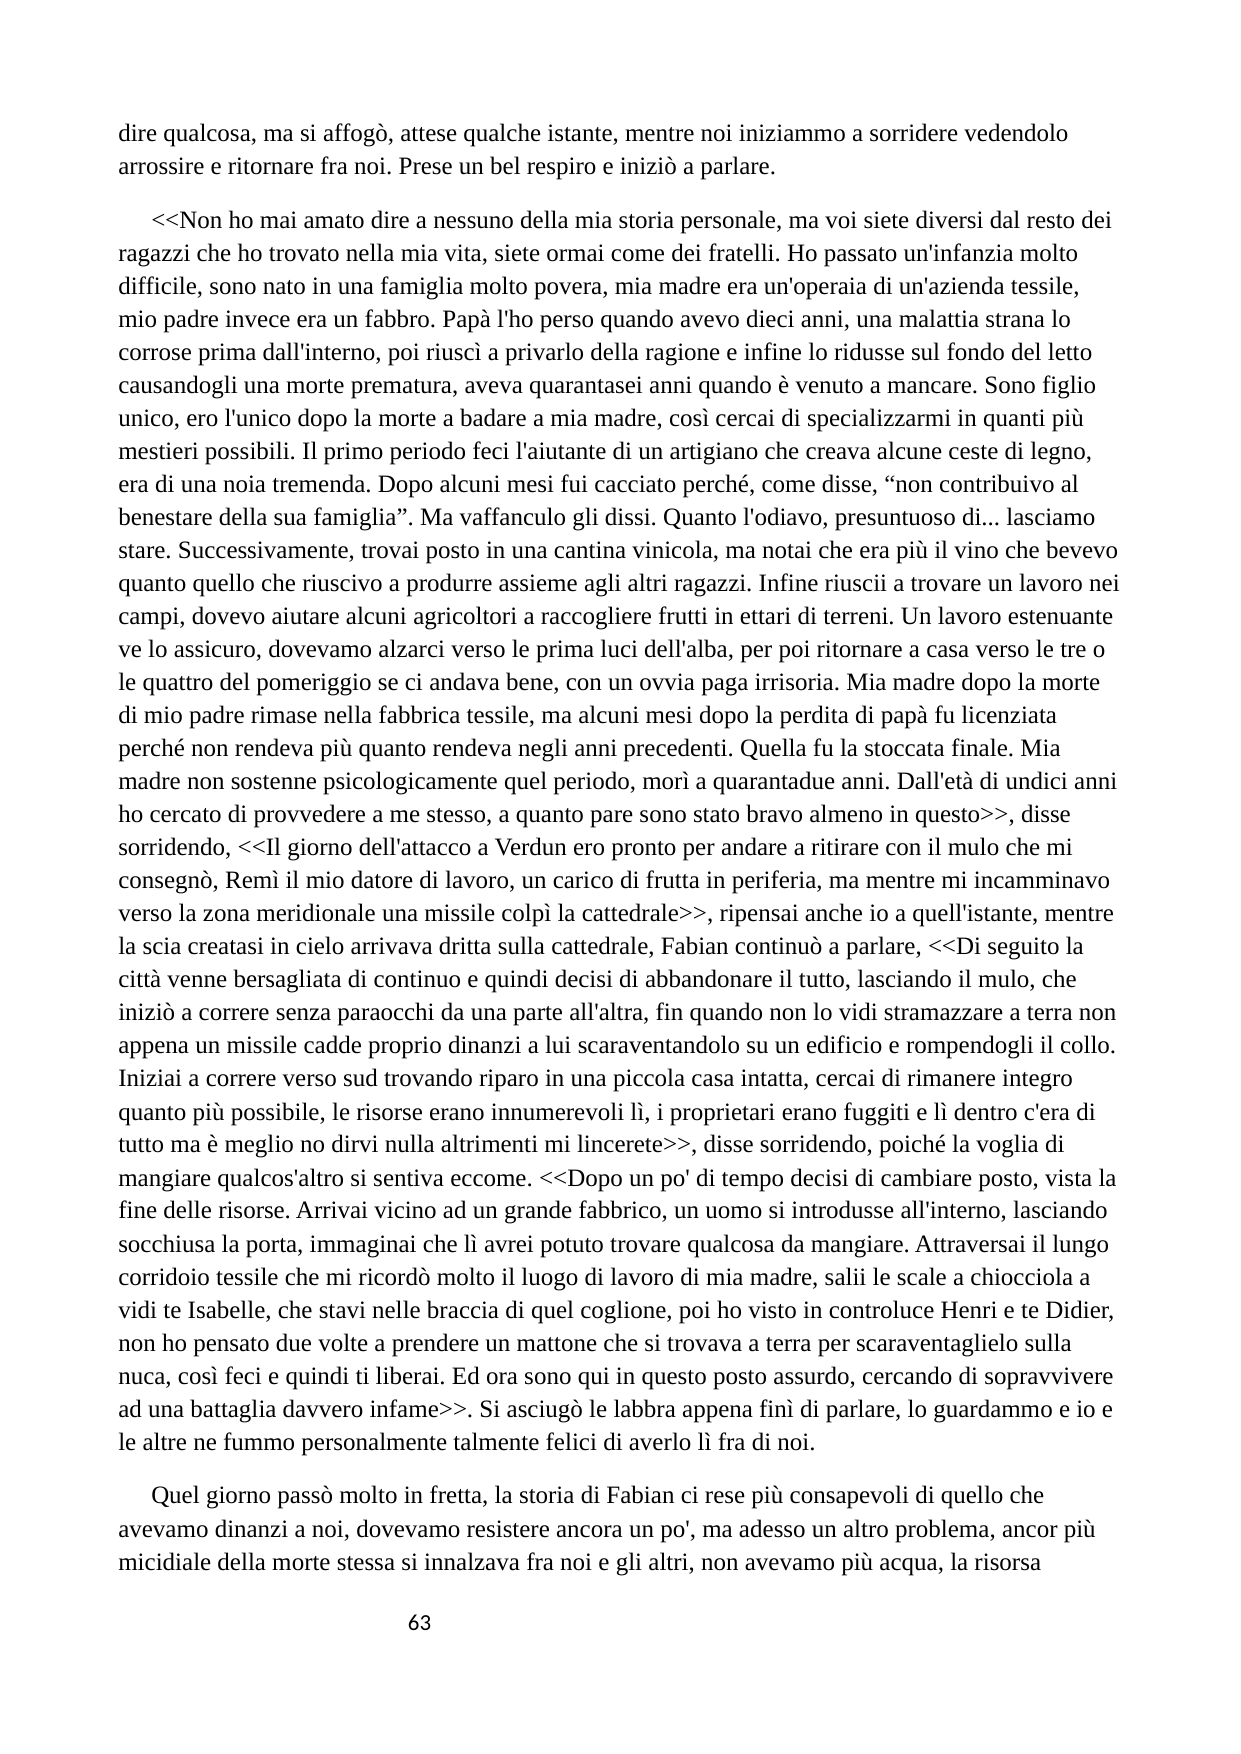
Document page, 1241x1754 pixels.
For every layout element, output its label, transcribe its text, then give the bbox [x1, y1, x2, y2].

text <<Non ho mai amato dire a nessuno della mia storia personale, ma voi siete diversi dal resto dei ragazzi che ho trovato nella mia vita, siete ormai come dei fratelli. Ho passato un'infanzia molto difficile, sono nato in una famiglia molto povera, mia madre era un'operaia di un'azienda tessile, mio padre invece era un fabbro. Papà l'ho perso quando avevo dieci anni, una malattia strana lo corrose prima dall'interno, poi riuscì a privarlo della ragione e infine lo ridusse sul fondo del letto causandogli una morte prematura, aveva quarantasei anni quando è venuto a mancare. Sono figlio unico, ero l'unico dopo la morte a badare a mia madre, così cercai di specializzarmi in quanti più mestieri possibili. Il primo periodo feci l'aiutante di un artigiano che creava alcune ceste di legno, era di una noia tremenda. Dopo alcuni mesi fui cacciato perché, come disse, “non contribuivo al benestare della sua famiglia”. Ma vaffanculo gli dissi. Quanto l'odiavo, presuntuoso di... lasciamo stare. Successivamente, trovai posto in una cantina vinicola, ma notai che era più il vino che bevevo quanto quello che riuscivo a produrre assieme agli altri ragazzi. Infine riuscii a trovare un lavoro nei campi, dovevo aiutare alcuni agricoltori a raccogliere frutti in ettari di terreni. Un lavoro estenuante ve lo assicuro, dovevamo alzarci verso le prima luci dell'alba, per poi ritornare a casa verso le tre o le quattro del pomeriggio se ci andava bene, con un ovvia paga irrisoria. Mia madre dopo la morte di mio padre rimase nella fabbrica tessile, ma alcuni mesi dopo la perdita di papà fu licenziata perché non rendeva più quanto rendeva negli anni precedenti. Quella fu la stoccata finale. Mia madre non sostenne psicologicamente quel periodo, morì a quarantadue anni. Dall'età di undici anni ho cercato di provvedere a me stesso, a quanto pare sono stato bravo almeno in questo>>, disse sorridendo, <<Il giorno dell'attacco a Verdun ero pronto per andare a ritirare con il mulo che mi consegnò, Remì il mio datore di lavoro, un carico di frutta in periferia, ma mentre mi incamminavo verso la zona meridionale una missile colpì la cattedrale>>, ripensai anche io a quell'istante, mentre la scia creatasi in cielo arrivava dritta sulla cattedrale, Fabian continuò a parlare, <<Di seguito la città venne bersagliata di continuo e quindi decisi di abbandonare il tutto, lasciando il mulo, che iniziò a correre senza paraocchi da una parte all'altra, fin quando non lo vidi stramazzare a terra non appena un missile cadde proprio dinanzi a lui scaraventandolo su un edificio e rompendogli il collo. Iniziai a correre verso sud trovando riparo in una piccola casa intatta, cercai di rimanere integro quanto più possibile, le risorse erano innumerevoli lì, i proprietari erano fuggiti e lì dentro c'era di tutto ma è meglio no dirvi nulla altrimenti mi lincerete>>, disse sorridendo, poiché la voglia di mangiare qualcos'altro si sentiva eccome. <<Dopo un po' di tempo decisi di cambiare posto, vista la fine delle risorse. Arrivai vicino ad un grande fabbrico, un uomo si introdusse all'interno, lasciando socchiusa la porta, immaginai che lì avrei potuto trovare qualcosa da mangiare. Attraversai il lungo corridoio tessile che mi ricordò molto il luogo di lavoro di mia madre, salii le scale a chiocciola a vidi te Isabelle, che stavi nelle braccia di quel coglione, poi ho visto in controluce Henri e te Didier, non ho pensato due volte a prendere un mattone che si trovava a terra per scaraventaglielo sulla nuca, così feci e quindi ti liberai. Ed ora sono qui in questo posto assurdo, cercando di sopravvivere ad una battaglia davvero infame>>. Si asciugò le labbra appena finì di parlare, lo guardammo e io e le altre ne fummo personalmente talmente felici di averlo lì fra di noi. [118, 205, 1122, 1456]
text Quel giorno passò molto in fretta, la storia di Fabian ci rese più consapevoli di quello che avevamo dinanzi a noi, dovevamo resistere ancora un po', ma adesso un altro problema, ancor più micidiale della morte stessa si innalzava fra noi e gli altri, non avevamo più acqua, la risorsa [118, 1481, 1122, 1575]
text dire qualcosa, ma si affogò, attese qualche istante, mentre noi iniziammo a sorridere vedendolo arrossire e ritornare fra noi. Prese un bel respiro e iniziò a parlare. [118, 118, 1122, 180]
